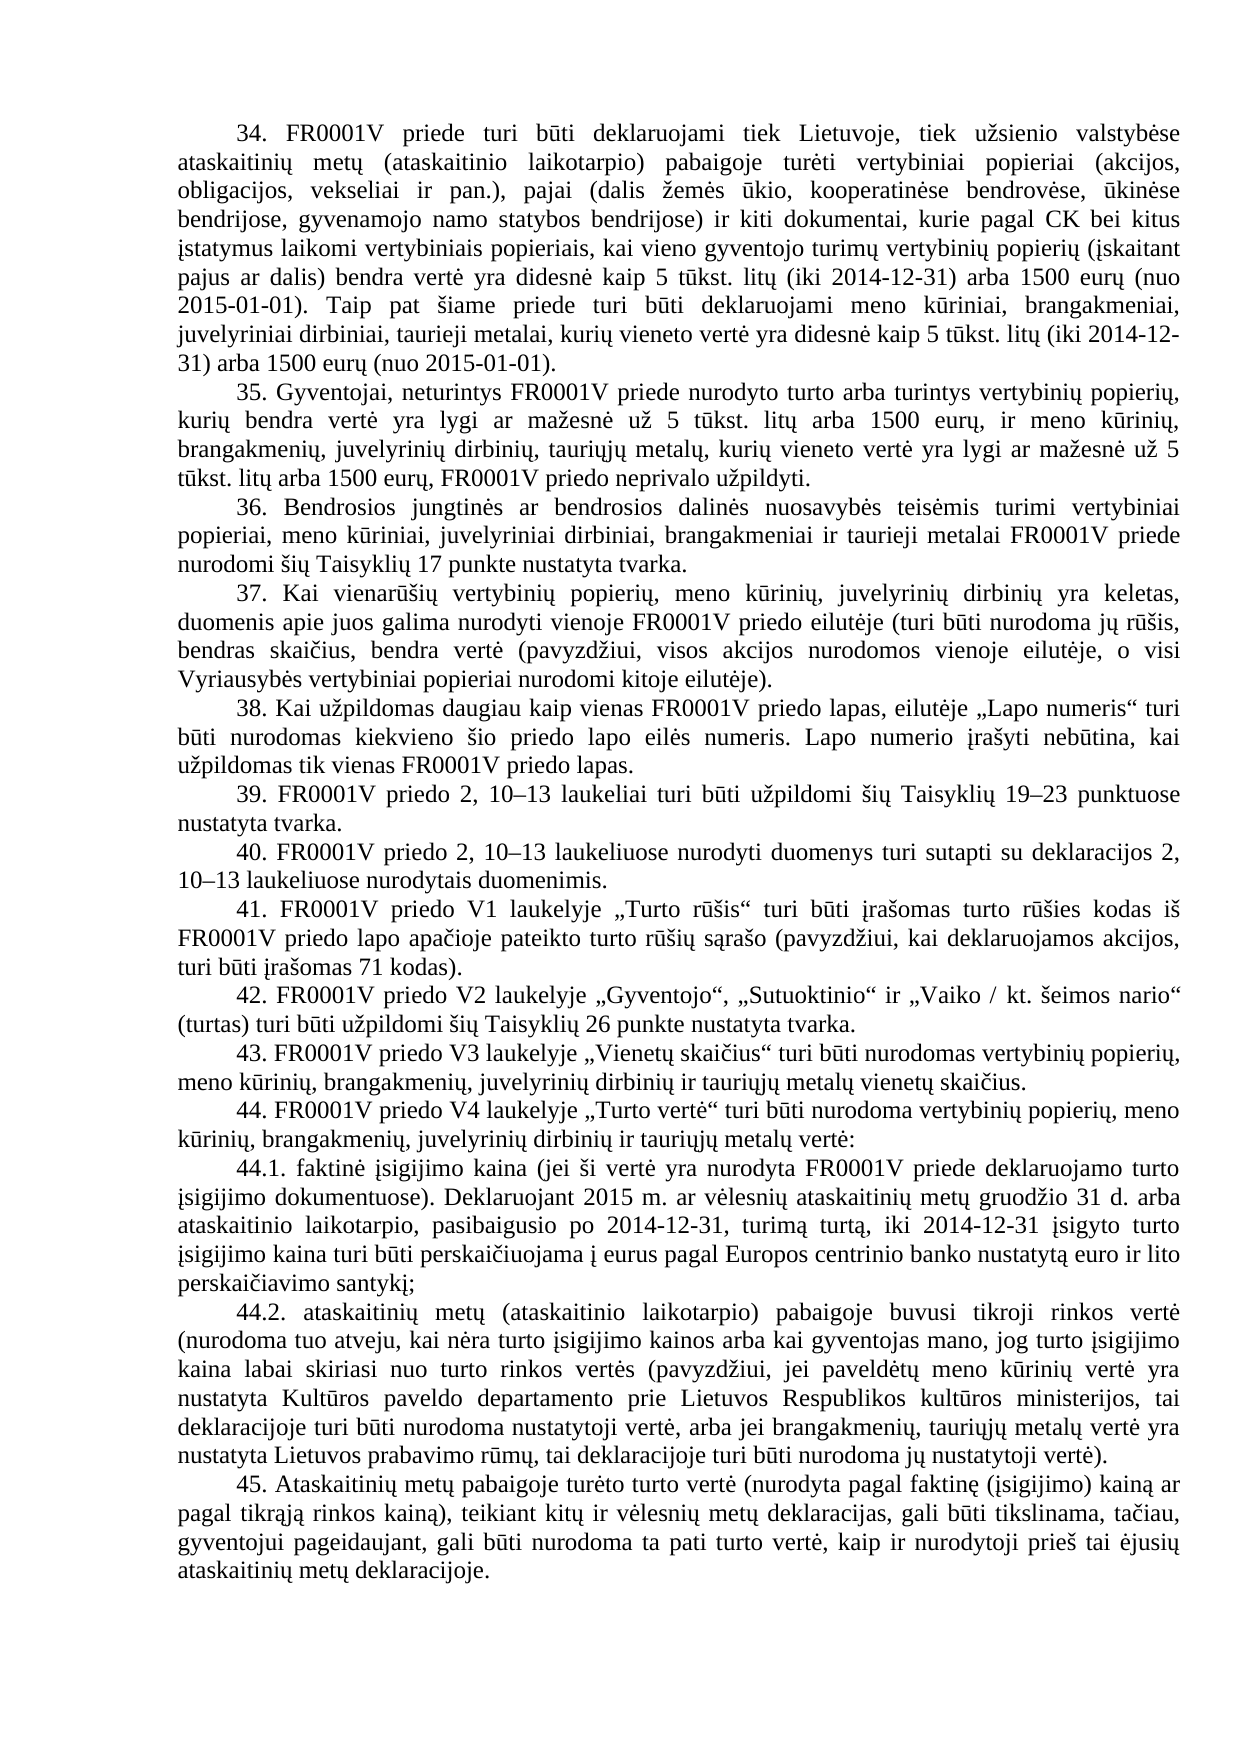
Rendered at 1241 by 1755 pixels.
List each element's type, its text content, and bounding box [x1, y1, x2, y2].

text 34. FR0001V priede turi būti deklaruojami tiek Lietuvoje, tiek užsienio valstybėse ataskaitinių metų (ataskaitinio laikotarpio) pabaigoje turėti vertybiniai popieriai (akcijos, obligacijos, vekseliai ir pan.), pajai (dalis žemės ūkio, kooperatinėse bendrovėse, ūkinėse bendrijose, gyvenamojo namo statybos bendrijose) ir kiti dokumentai, kurie pagal CK bei kitus įstatymus laikomi vertybiniais popieriais, kai vieno gyventojo turimų vertybinių popierių (įskaitant pajus ar dalis) bendra vertė yra didesnė kaip 5 tūkst. litų (iki 2014-12-31) arba 1500 eurų (nuo 2015-01-01). Taip pat šiame priede turi būti deklaruojami meno kūriniai, brangakmeniai, juvelyriniai dirbiniai, taurieji metalai, kurių vieneto vertė yra didesnė kaip 5 tūkst. litų (iki 2014-12-31) arba 1500 eurų (nuo 2015-01-01). [177, 118, 1181, 377]
text 35. Gyventojai, neturintys FR0001V priede nurodyto turto arba turintys vertybinių popierių, kurių bendra vertė yra lygi ar mažesnė už 5 tūkst. litų arba 1500 eurų, ir meno kūrinių, brangakmenių, juvelyrinių dirbinių, tauriųjų metalų, kurių vieneto vertė yra lygi ar mažesnė už 5 tūkst. litų arba 1500 eurų, FR0001V priedo neprivalo užpildyti. [177, 377, 1181, 492]
text 45. Ataskaitinių metų pabaigoje turėto turto vertė (nurodyta pagal faktinę (įsigijimo) kainą ar pagal tikrąją rinkos kainą), teikiant kitų ir vėlesnių metų deklaracijas, gali būti tikslinama, tačiau, gyventojui pageidaujant, gali būti nurodoma ta pati turto vertė, kaip ir nurodytoji prieš tai ėjusių ataskaitinių metų deklaracijoje. [177, 1469, 1181, 1584]
text 39. FR0001V priedo 2, 10–13 laukeliai turi būti užpildomi šių Taisyklių 19–23 punktuose nustatyta tvarka. [177, 779, 1181, 837]
text 44.2. ataskaitinių metų (ataskaitinio laikotarpio) pabaigoje buvusi tikroji rinkos vertė (nurodoma tuo atveju, kai nėra turto įsigijimo kainos arba kai gyventojas mano, jog turto įsigijimo kaina labai skiriasi nuo turto rinkos vertės (pavyzdžiui, jei paveldėtų meno kūrinių vertė yra nustatyta Kultūros paveldo departamento prie Lietuvos Respublikos kultūros ministerijos, tai deklaracijoje turi būti nurodoma nustatytoji vertė, arba jei brangakmenių, tauriųjų metalų vertė yra nustatyta Lietuvos prabavimo rūmų, tai deklaracijoje turi būti nurodoma jų nustatytoji vertė). [177, 1297, 1181, 1469]
text 36. Bendrosios jungtinės ar bendrosios dalinės nuosavybės teisėmis turimi vertybiniai popieriai, meno kūriniai, juvelyriniai dirbiniai, brangakmeniai ir taurieji metalai FR0001V priede nurodomi šių Taisyklių 17 punkte nustatyta tvarka. [177, 492, 1181, 578]
text 37. Kai vienarūšių vertybinių popierių, meno kūrinių, juvelyrinių dirbinių yra keletas, duomenis apie juos galima nurodyti vienoje FR0001V priedo eilutėje (turi būti nurodoma jų rūšis, bendras skaičius, bendra vertė (pavyzdžiui, visos akcijos nurodomos vienoje eilutėje, o visi Vyriausybės vertybiniai popieriai nurodomi kitoje eilutėje). [177, 578, 1181, 693]
text 42. FR0001V priedo V2 laukelyje „Gyventojo“, „Sutuoktinio“ ir „Vaiko / kt. šeimos nario“ (turtas) turi būti užpildomi šių Taisyklių 26 punkte nustatyta tvarka. [177, 981, 1181, 1038]
text 41. FR0001V priedo V1 laukelyje „Turto rūšis“ turi būti įrašomas turto rūšies kodas iš FR0001V priedo lapo apačioje pateikto turto rūšių sąrašo (pavyzdžiui, kai deklaruojamos akcijos, turi būti įrašomas 71 kodas). [177, 894, 1181, 981]
text 43. FR0001V priedo V3 laukelyje „Vienetų skaičius“ turi būti nurodomas vertybinių popierių, meno kūrinių, brangakmenių, juvelyrinių dirbinių ir tauriųjų metalų vienetų skaičius. [177, 1038, 1181, 1096]
text 40. FR0001V priedo 2, 10–13 laukeliuose nurodyti duomenys turi sutapti su deklaracijos 2, 10–13 laukeliuose nurodytais duomenimis. [177, 837, 1181, 894]
text 44. FR0001V priedo V4 laukelyje „Turto vertė“ turi būti nurodoma vertybinių popierių, meno kūrinių, brangakmenių, juvelyrinių dirbinių ir tauriųjų metalų vertė: [177, 1096, 1181, 1153]
text 38. Kai užpildomas daugiau kaip vienas FR0001V priedo lapas, eilutėje „Lapo numeris“ turi būti nurodomas kiekvieno šio priedo lapo eilės numeris. Lapo numerio įrašyti nebūtina, kai užpildomas tik vienas FR0001V priedo lapas. [177, 693, 1181, 779]
text 44.1. faktinė įsigijimo kaina (jei ši vertė yra nurodyta FR0001V priede deklaruojamo turto įsigijimo dokumentuose). Deklaruojant 2015 m. ar vėlesnių ataskaitinių metų gruodžio 31 d. arba ataskaitinio laikotarpio, pasibaigusio po 2014-12-31, turimą turtą, iki 2014-12-31 įsigyto turto įsigijimo kaina turi būti perskaičiuojama į eurus pagal Europos centrinio banko nustatytą euro ir lito perskaičiavimo santykį; [177, 1153, 1181, 1297]
